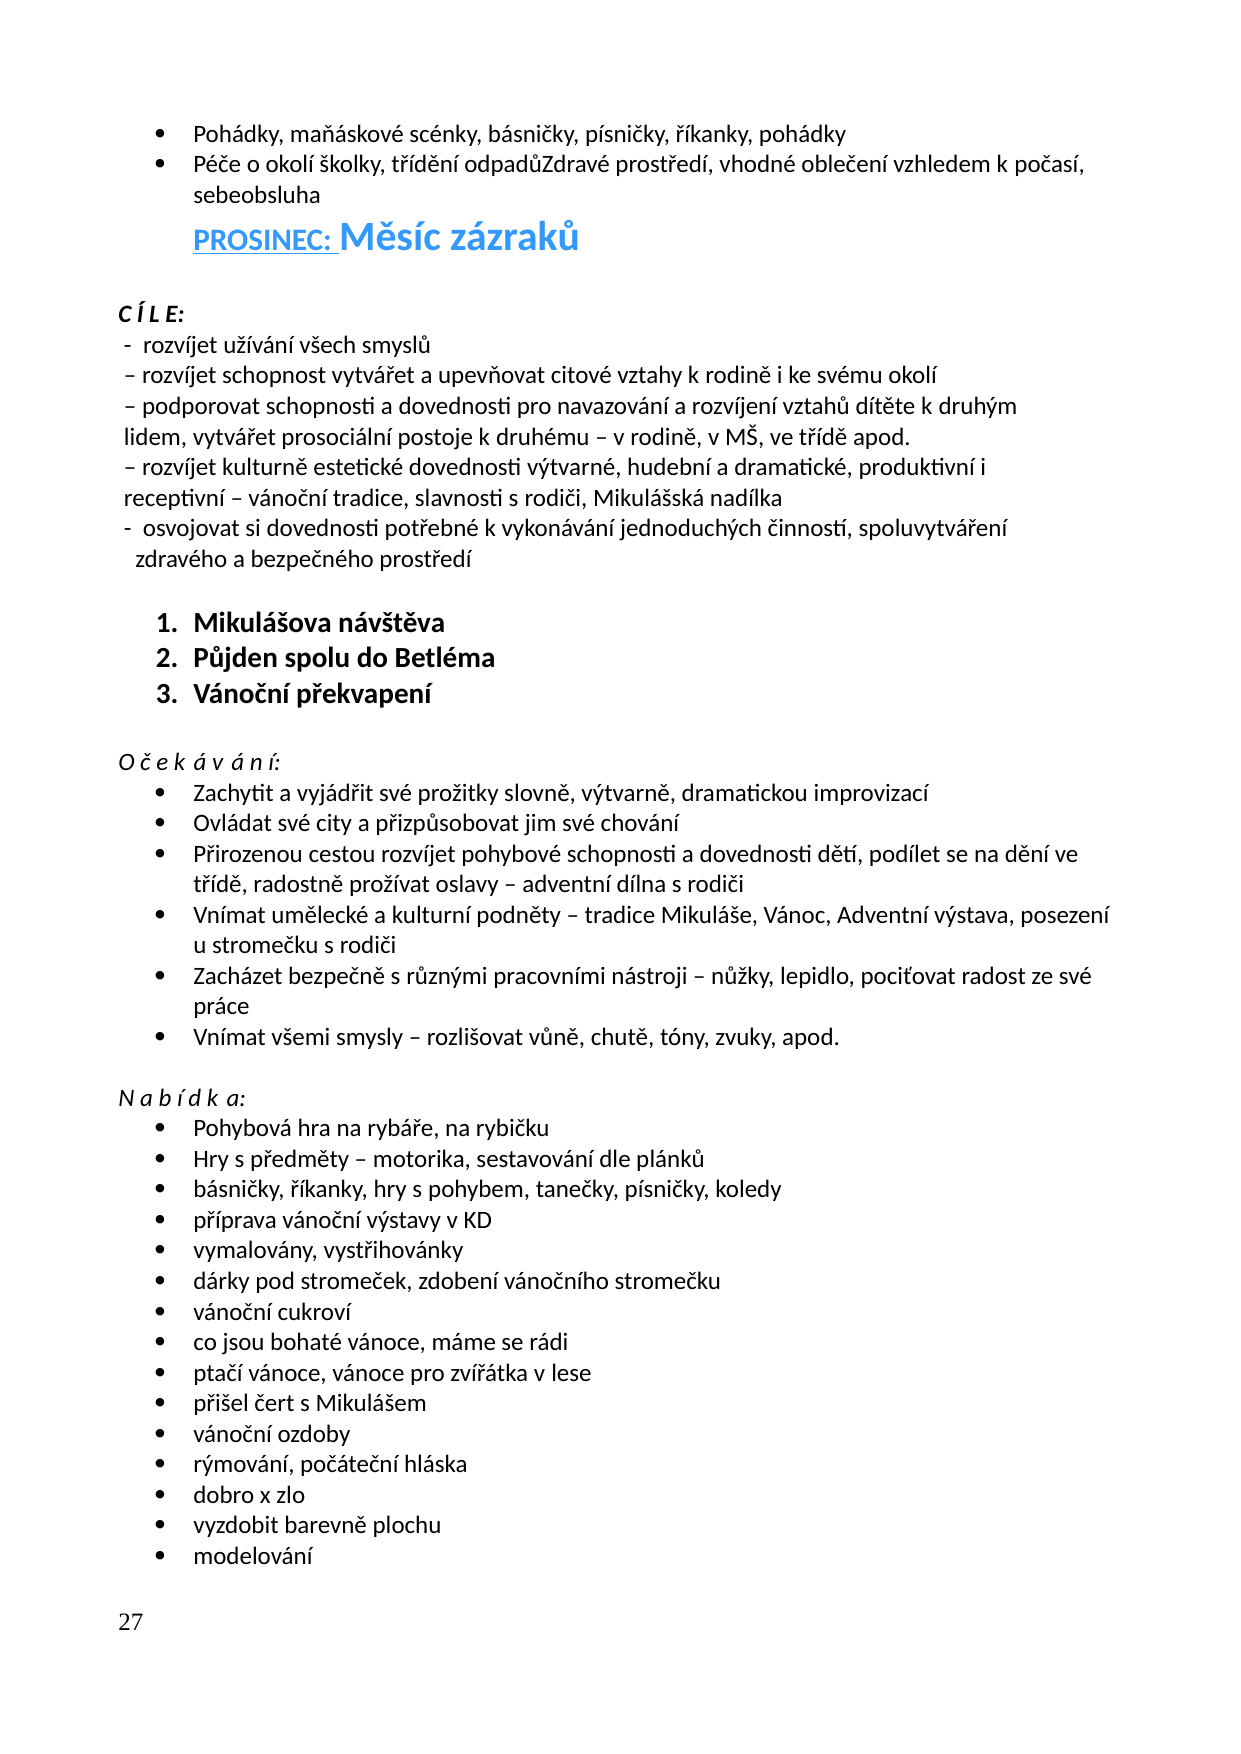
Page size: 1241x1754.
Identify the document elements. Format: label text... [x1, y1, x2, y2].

list Pohybová hra na rybáře, na rybičku [156, 1113, 1122, 1143]
list Zachytit a vyjádřit své prožitky slovně, výtvarně, dramatickou improvizací [156, 777, 1122, 807]
list dobro x zlo [156, 1479, 1122, 1509]
list Půjden spolu do Betléma [156, 639, 1122, 675]
list Mikulášova návštěva [156, 604, 1122, 639]
text – rozvíjet schopnost vytvářet a upevňovat citové vztahy k rodině i ke svému okolí [118, 360, 1122, 390]
list Vnímat všemi smysly – rozlišovat vůně, chutě, tóny, zvuky, apod. [156, 1021, 1122, 1052]
list PROSINEC: Měsíc zázraků [156, 210, 1122, 261]
text lidem, vytvářet prosociální postoje k druhému – v rodině, v MŠ, ve třídě apod. [118, 421, 1122, 451]
list Vánoční překvapení [156, 675, 1122, 711]
list Přirozenou cestou rozvíjet pohybové schopnosti a dovednosti dětí, podílet se na dění ve třídě, radostně prožívat oslavy – adventní dílna s rodiči [156, 838, 1122, 899]
list co jsou bohaté vánoce, máme se rádi [156, 1326, 1122, 1357]
list vyzdobit barevně plochu [156, 1509, 1122, 1540]
list Ovládat své city a přizpůsobovat jim své chování [156, 807, 1122, 838]
list přišel čert s Mikulášem [156, 1387, 1122, 1418]
list ptačí vánoce, vánoce pro zvířátka v lese [156, 1357, 1122, 1387]
list dárky pod stromeček, zdobení vánočního stromečku [156, 1265, 1122, 1296]
text receptivní – vánoční tradice, slavnosti s rodiči, Mikulášská nadílka [118, 482, 1122, 512]
list vánoční ozdoby [156, 1418, 1122, 1448]
text zdravého a bezpečného prostředí [118, 543, 1122, 573]
text – rozvíjet kulturně estetické dovednosti výtvarné, hudební a dramatické, produktivní i [118, 451, 1122, 482]
list Péče o okolí školky, třídění odpadůZdravé prostředí, vhodné oblečení vzhledem k počasí, sebeobsluha [156, 149, 1122, 210]
text - rozvíjet užívání všech smyslů [118, 329, 1122, 360]
list modelování [156, 1540, 1122, 1570]
list Hry s předměty – motorika, sestavování dle plánků [156, 1143, 1122, 1174]
list básničky, říkanky, hry s pohybem, tanečky, písničky, koledy [156, 1174, 1122, 1204]
text O č e k á v á n í: [118, 746, 1122, 777]
list příprava vánoční výstavy v KD [156, 1204, 1122, 1235]
text - osvojovat si dovednosti potřebné k vykonávání jednoduchých činností, spoluvytváření [118, 512, 1122, 543]
list rýmování, počáteční hláska [156, 1448, 1122, 1479]
list vymalovány, vystřihovánky [156, 1235, 1122, 1265]
list vánoční cukroví [156, 1296, 1122, 1326]
text C Í L E: [118, 299, 1122, 329]
text N a b í d k a: [118, 1082, 1122, 1113]
list Zacházet bezpečně s různými pracovními nástroji – nůžky, lepidlo, pociťovat radost ze své práce [156, 960, 1122, 1021]
list Vnímat umělecké a kulturní podněty – tradice Mikuláše, Vánoc, Adventní výstava, posezení u stromečku s rodiči [156, 899, 1122, 960]
list Pohádky, maňáskové scénky, básničky, písničky, říkanky, pohádky [156, 118, 1122, 149]
text – podporovat schopnosti a dovednosti pro navazování a rozvíjení vztahů dítěte k druhým [118, 390, 1122, 421]
